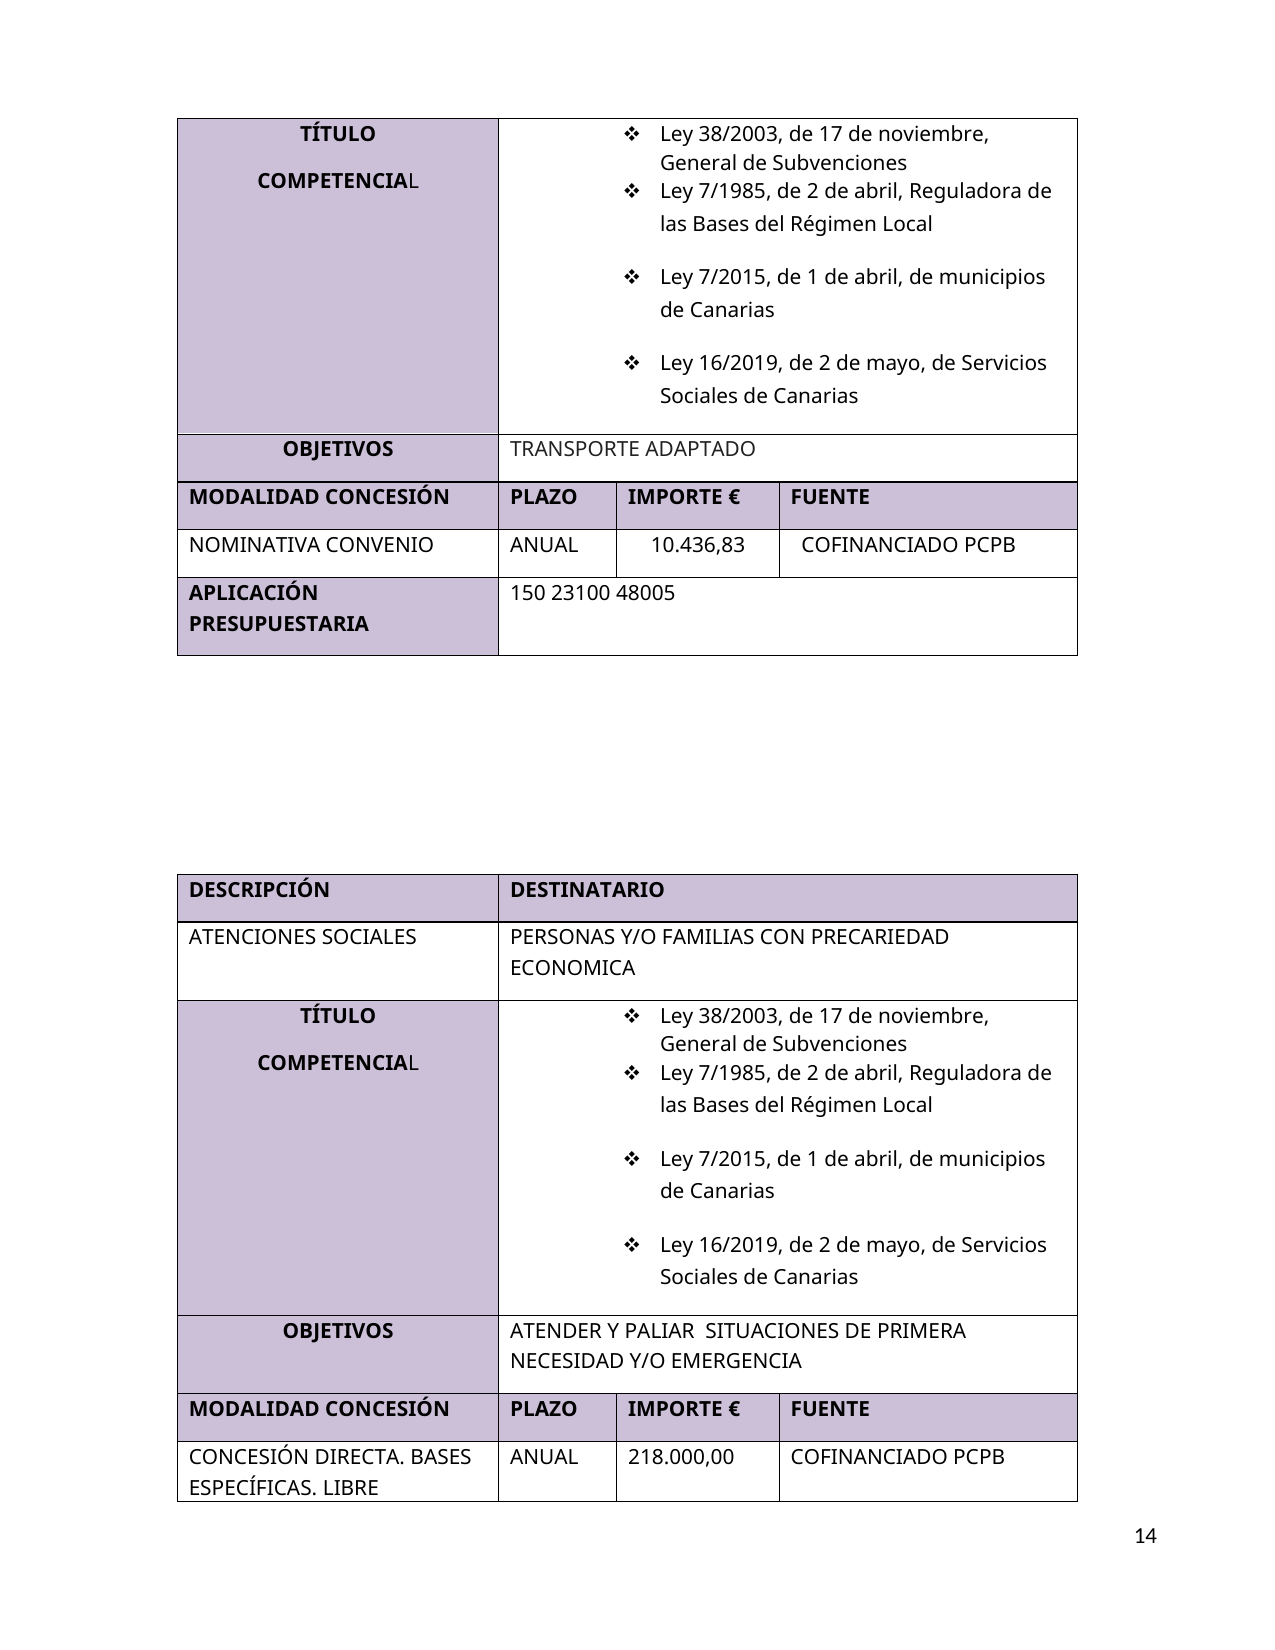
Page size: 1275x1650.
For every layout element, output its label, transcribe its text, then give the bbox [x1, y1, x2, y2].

table_cell FUENTE [780, 1394, 1077, 1441]
table_cell 218.000,00 [617, 1442, 779, 1501]
table_cell ATENDER Y PALIAR SITUACIONES DE PRIMERA NECESIDAD Y/O EMERGENCIA [499, 1316, 1077, 1393]
table_cell MODALIDAD CONCESIÓN [178, 483, 498, 529]
table_cell FUENTE [780, 483, 1077, 529]
table_cell MODALIDAD CONCESIÓN [178, 1394, 498, 1441]
table_cell IMPORTE € [617, 483, 779, 529]
table_cell TRANSPORTE ADAPTADO [499, 435, 1077, 481]
table_header DESCRIPCIÓN [178, 875, 498, 921]
table_cell OBJETIVOS [178, 435, 498, 481]
table_cell 10.436,83 [617, 530, 779, 577]
table_header DESTINATARIO [499, 875, 1077, 921]
table_cell ANUAL [499, 1442, 616, 1501]
table_cell Ley 38/2003, de 17 de noviembre, General de Subvenciones Ley 7/1985, de 2 de abril, Reguladora de las Bases del Régimen Local Ley 7/2015, de 1 de abril, de municipios de Canarias Ley 16/2019, de 2 de mayo, de Servicios Sociales de Canarias [499, 119, 1077, 433]
table_cell OBJETIVOS [178, 1316, 498, 1393]
table_cell 150 23100 48005 [499, 578, 1077, 655]
table_cell APLICACIÓN PRESUPUESTARIA [178, 578, 498, 655]
table_cell ATENCIONES SOCIALES [178, 923, 498, 1000]
table_cell PLAZO [499, 483, 616, 529]
table_cell PLAZO [499, 1394, 616, 1441]
table_cell IMPORTE € [617, 1394, 779, 1441]
table_cell PERSONAS Y/O FAMILIAS CON PRECARIEDAD ECONOMICA [499, 923, 1077, 1000]
table_cell ANUAL [499, 530, 616, 577]
table_cell COFINANCIADO PCPB [780, 1442, 1077, 1501]
table_cell TÍTULO COMPETENCIAL [178, 1001, 498, 1315]
table_cell TÍTULO COMPETENCIAL [178, 119, 498, 433]
table_cell NOMINATIVA CONVENIO [178, 530, 498, 577]
table_cell Ley 38/2003, de 17 de noviembre, General de Subvenciones Ley 7/1985, de 2 de abril, Reguladora de las Bases del Régimen Local Ley 7/2015, de 1 de abril, de municipios de Canarias Ley 16/2019, de 2 de mayo, de Servicios Sociales de Canarias [499, 1001, 1077, 1315]
table_cell CONCESIÓN DIRECTA. BASES ESPECÍFICAS. LIBRE [178, 1442, 498, 1501]
table_cell COFINANCIADO PCPB [780, 530, 1077, 577]
